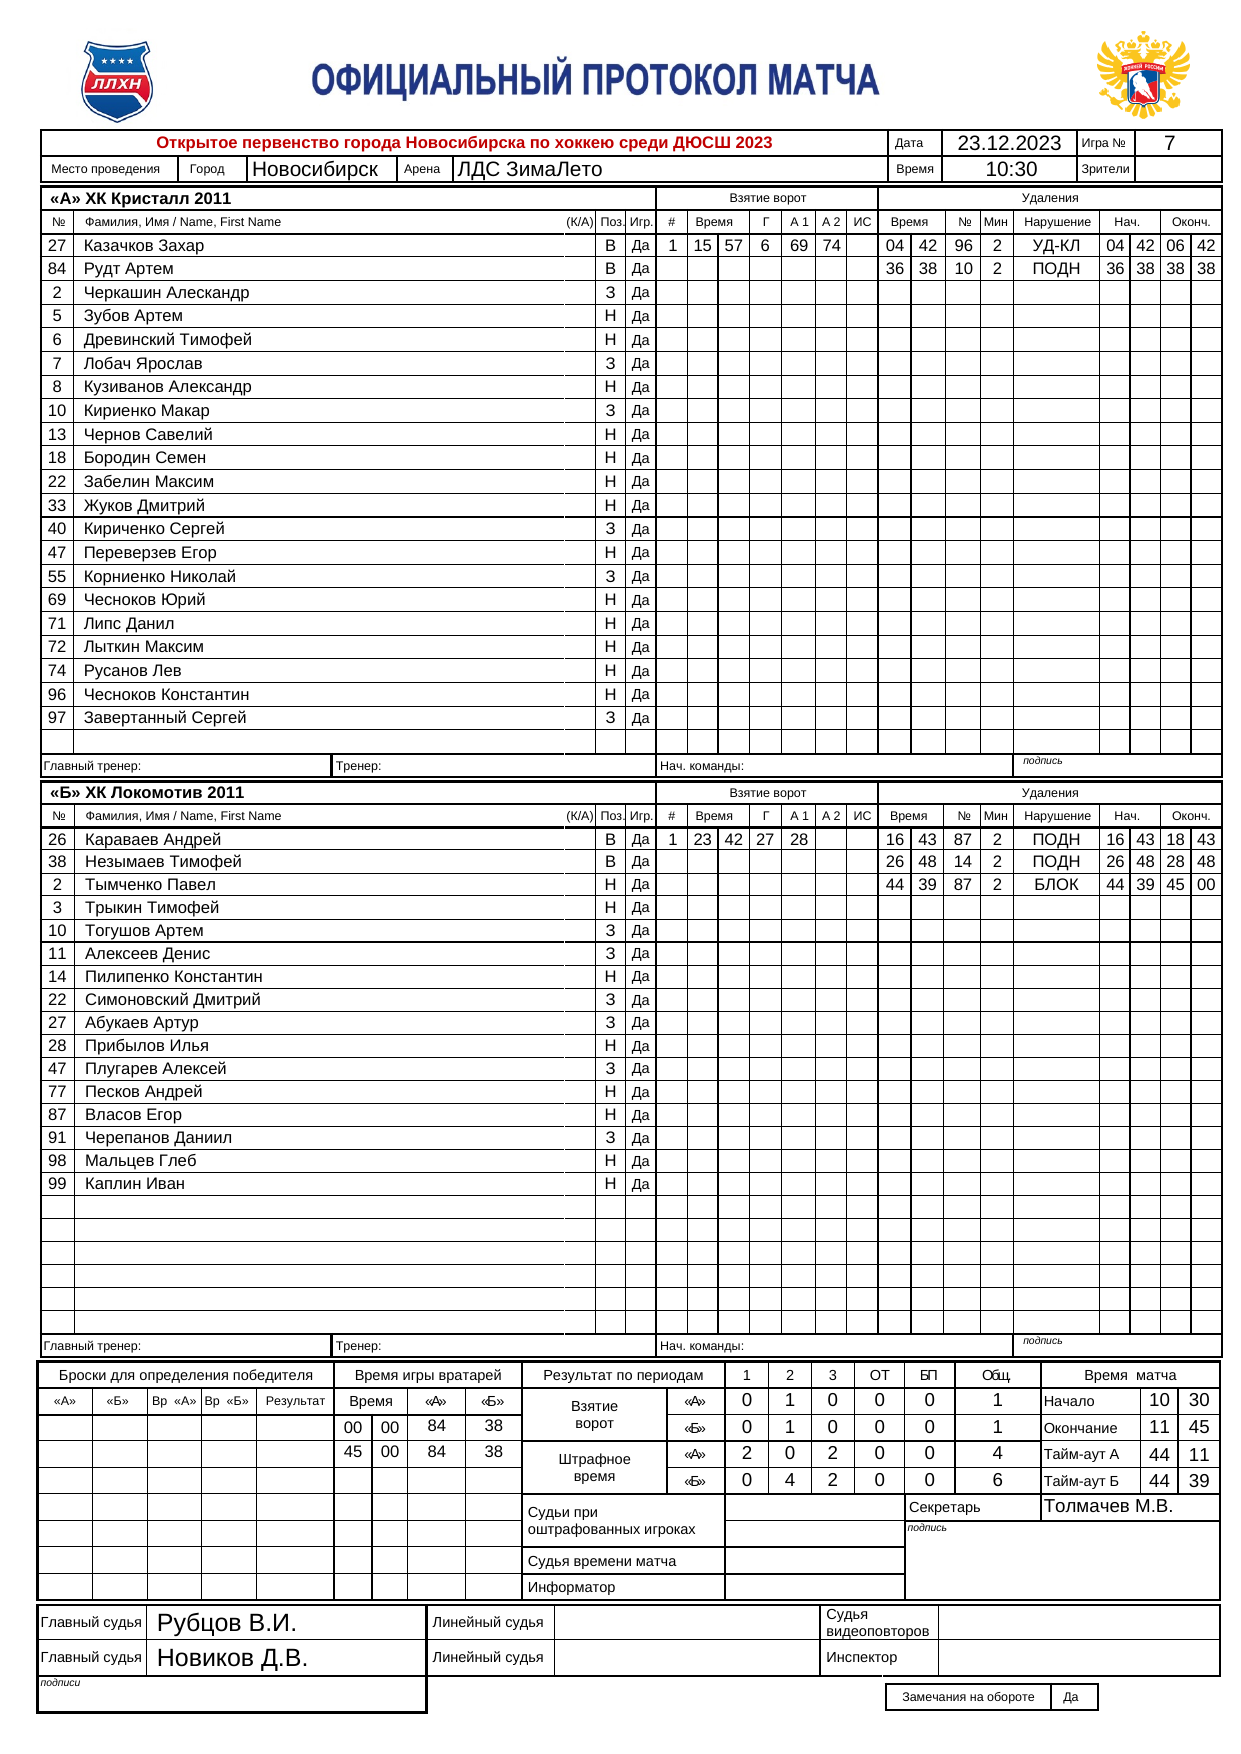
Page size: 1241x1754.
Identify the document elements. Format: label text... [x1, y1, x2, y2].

table_cell Прибылов Илья [75, 1035, 564, 1057]
table_cell [816, 920, 846, 941]
table_cell [74, 730, 564, 753]
table_cell 27 [750, 829, 781, 849]
table_cell [912, 1081, 943, 1103]
table_cell [257, 1468, 333, 1493]
table_cell 45 [1179, 1415, 1219, 1440]
table_cell [1161, 1242, 1190, 1264]
table_cell [1014, 1242, 1099, 1264]
table_cell [1192, 683, 1221, 706]
table_cell 2 [812, 1468, 854, 1493]
table_cell [816, 1127, 846, 1149]
table_cell [719, 1150, 749, 1172]
table_cell [93, 1468, 147, 1493]
table_cell [912, 943, 943, 964]
table_cell 10 [42, 920, 74, 941]
table_cell 00 [373, 1416, 407, 1440]
table_cell 45 [335, 1441, 371, 1467]
table_cell [1131, 1012, 1160, 1033]
table_cell [1192, 1012, 1221, 1033]
table_cell [946, 494, 980, 516]
table_cell [657, 874, 687, 895]
table_cell [719, 541, 749, 564]
table_cell «Б» [93, 1389, 147, 1413]
table_cell [1131, 423, 1160, 445]
table_cell [981, 423, 1013, 445]
table_cell [719, 281, 749, 303]
table_cell [1131, 446, 1160, 469]
table_cell [782, 1265, 815, 1287]
table_cell [657, 376, 687, 398]
table_header Броски для определения победителя [39, 1363, 333, 1387]
table_cell [944, 1104, 980, 1126]
table_cell Судья времени матча [523, 1548, 724, 1573]
table_cell [688, 1104, 717, 1126]
table_cell [1100, 707, 1129, 729]
table_cell [944, 966, 980, 987]
table_cell [688, 1196, 717, 1218]
table_cell [750, 920, 781, 941]
table_cell З [596, 518, 625, 540]
table_cell 0 [812, 1389, 854, 1413]
table_cell [816, 1104, 846, 1126]
table_cell [912, 588, 945, 611]
table_cell [816, 1012, 846, 1033]
table_cell [1192, 707, 1221, 729]
table_cell Главный судья [39, 1606, 146, 1639]
table_cell [1100, 399, 1129, 422]
table_cell [688, 1265, 717, 1287]
table_cell 4 [769, 1468, 811, 1493]
table_cell [847, 1219, 877, 1241]
table_cell [657, 1242, 687, 1264]
table_cell 98 [42, 1150, 74, 1172]
table_cell [1100, 920, 1129, 941]
table_cell [688, 920, 717, 941]
table_cell [847, 1311, 877, 1333]
table_cell [981, 305, 1013, 327]
table_cell 28 [782, 829, 815, 849]
table_cell [688, 376, 717, 398]
table_cell 27 [42, 1012, 74, 1033]
table_cell [879, 966, 910, 987]
table_cell 2 [981, 829, 1013, 849]
table_cell [816, 588, 846, 611]
table_cell [847, 352, 877, 374]
table_header Результат по периодам [523, 1363, 724, 1387]
table_cell [879, 1058, 910, 1079]
table_cell [1161, 1311, 1190, 1333]
table_cell [1131, 730, 1160, 753]
table_cell [1014, 707, 1099, 729]
table_cell [42, 1196, 74, 1218]
table_cell [847, 1035, 877, 1057]
table_cell Да [626, 1081, 655, 1103]
table_cell 72 [42, 636, 73, 658]
table_cell 0 [726, 1389, 768, 1413]
table_cell [1161, 1196, 1190, 1218]
table_cell [750, 1242, 781, 1264]
table_cell [981, 588, 1013, 611]
table_header Общ. [956, 1363, 1040, 1387]
table_cell [782, 1288, 815, 1310]
table_cell [1161, 1219, 1190, 1241]
table_cell [816, 683, 846, 706]
table_cell [1131, 541, 1160, 564]
table_cell [719, 730, 749, 753]
table_cell [688, 518, 717, 540]
table_cell З [596, 565, 625, 587]
table_cell подписи [39, 1677, 425, 1711]
table_cell [847, 281, 877, 303]
table_cell [750, 305, 781, 327]
table_cell [879, 352, 910, 374]
table_cell 10 [946, 257, 980, 280]
table_header «Б» ХК Локомотив 2011 [42, 783, 655, 803]
table_cell [912, 446, 945, 469]
table_cell [688, 659, 717, 682]
table_cell [847, 989, 877, 1011]
table_cell [1161, 1012, 1190, 1033]
table_cell 99 [42, 1173, 74, 1195]
table_cell [912, 920, 943, 941]
table_cell Время [889, 157, 941, 181]
table_cell [565, 423, 595, 445]
table_cell [657, 399, 687, 422]
table_cell [1014, 565, 1099, 587]
table_cell 69 [782, 235, 815, 256]
table_cell [1161, 470, 1190, 493]
table_cell [657, 989, 687, 1011]
table_cell [750, 874, 781, 895]
table_cell [879, 541, 910, 564]
table_cell [565, 612, 595, 634]
table_cell [1014, 1081, 1099, 1103]
table_cell [719, 1219, 749, 1241]
table_cell Н [596, 1173, 625, 1195]
table_cell [847, 943, 877, 964]
table_cell [408, 1521, 465, 1546]
table_cell [42, 730, 73, 753]
table_cell [373, 1494, 407, 1520]
table_cell [719, 1265, 749, 1287]
table_cell Тренер: [333, 755, 655, 776]
table_cell [912, 1265, 943, 1287]
table_cell [879, 943, 910, 964]
table_cell Рубцов В.И. [147, 1606, 425, 1639]
table_cell 48 [1192, 850, 1221, 872]
table_cell [1192, 1288, 1221, 1310]
table_cell [1014, 1219, 1099, 1241]
table_cell [750, 1311, 781, 1333]
table_cell [719, 874, 749, 895]
table_header Взятие ворот [657, 188, 877, 209]
table_cell [1161, 376, 1190, 398]
table_cell [688, 1081, 717, 1103]
table_cell 22 [42, 470, 73, 493]
table_cell Тымченко Павел [75, 874, 564, 895]
table_cell [750, 376, 781, 398]
table_cell Нач. команды: [657, 1335, 1012, 1356]
table_cell [1100, 1173, 1129, 1195]
table_cell [816, 1219, 846, 1241]
table_cell [565, 1104, 595, 1126]
table_cell 1 [657, 235, 687, 256]
table_cell [596, 1265, 625, 1287]
table_cell Тайм-аут Б [1042, 1468, 1140, 1493]
table_cell [688, 896, 717, 918]
table_cell [1131, 588, 1160, 611]
table_cell Поз. [596, 211, 625, 233]
table_cell Рудт Артем [74, 257, 564, 280]
table_cell [1014, 1173, 1099, 1195]
table_cell [335, 1521, 371, 1546]
table_cell [1161, 966, 1190, 987]
table_cell 6 [750, 235, 781, 256]
table_cell [1192, 1311, 1221, 1333]
table_cell Зубов Артем [74, 305, 564, 327]
table_cell [912, 966, 943, 987]
table_cell [879, 920, 910, 941]
table_cell [657, 612, 687, 634]
table_cell [565, 399, 595, 422]
table_cell [1161, 1150, 1190, 1172]
table_cell [782, 659, 815, 682]
table_cell [657, 1058, 687, 1079]
table_cell [879, 565, 910, 587]
table_cell 84 [408, 1441, 465, 1467]
table_cell [1131, 707, 1160, 729]
table_cell [816, 1058, 846, 1079]
table_cell [847, 235, 877, 256]
table_cell [981, 1196, 1013, 1218]
table_cell [408, 1547, 465, 1573]
table_cell [202, 1547, 256, 1573]
table_cell [1100, 281, 1129, 303]
table_cell [1192, 1173, 1221, 1195]
table_cell [782, 966, 815, 987]
table_cell Тогушов Артем [75, 920, 564, 941]
table_cell [688, 943, 717, 964]
table_cell [981, 896, 1013, 918]
table_cell З [596, 943, 625, 964]
table_cell [782, 612, 815, 634]
table_cell [847, 966, 877, 987]
table_cell Чернов Савелий [74, 423, 564, 445]
table_cell [946, 659, 980, 682]
table_cell Да [626, 829, 655, 849]
table_cell [912, 423, 945, 445]
table_cell 0 [855, 1415, 904, 1440]
table_cell 38 [466, 1416, 521, 1440]
table_cell [657, 1173, 687, 1195]
table_cell 43 [912, 829, 943, 849]
table_cell [816, 659, 846, 682]
table_cell [466, 1574, 521, 1599]
table_cell [565, 1058, 595, 1079]
table_cell [719, 659, 749, 682]
table_cell 77 [42, 1081, 74, 1103]
table_cell [847, 518, 877, 540]
table_cell [879, 1242, 910, 1264]
table_cell [719, 257, 749, 280]
table_cell [847, 850, 877, 872]
table_cell [1014, 541, 1099, 564]
table_cell Судьи при оштрафованных игроках [523, 1495, 724, 1546]
table_cell Н [596, 470, 625, 493]
table_cell [750, 328, 781, 351]
table_cell [879, 989, 910, 1011]
table_cell 43 [1192, 829, 1221, 849]
table_cell [93, 1574, 147, 1599]
table_cell Г [750, 805, 781, 826]
table_cell [42, 1311, 74, 1333]
table_cell подпись [1014, 755, 1221, 776]
table_cell 38 [1192, 257, 1221, 280]
table_cell 18 [42, 446, 73, 469]
table_cell 2 [726, 1442, 768, 1467]
table_cell [565, 659, 595, 682]
table_cell [879, 683, 910, 706]
table_cell [912, 376, 945, 398]
table_cell [981, 1058, 1013, 1079]
table_cell [1192, 943, 1221, 964]
table_cell [750, 399, 781, 422]
table_cell 16 [1100, 829, 1129, 849]
table_cell [981, 1104, 1013, 1126]
table_cell [596, 1288, 625, 1310]
table_cell [1100, 541, 1129, 564]
table_cell Н [596, 328, 625, 351]
table_cell [782, 1150, 815, 1172]
table_cell 04 [879, 235, 910, 256]
table_cell [944, 1012, 980, 1033]
table_cell [816, 328, 846, 351]
table_cell [1100, 518, 1129, 540]
table_cell [657, 920, 687, 941]
table_cell [719, 446, 749, 469]
table_cell [1014, 1288, 1099, 1310]
table_cell 33 [42, 494, 73, 516]
table_cell [1100, 1288, 1129, 1310]
table_cell [719, 612, 749, 634]
table_cell 0 [905, 1415, 954, 1440]
table_cell 38 [1131, 257, 1160, 280]
table_cell Н [596, 659, 625, 682]
table_cell [1192, 494, 1221, 516]
table_cell [39, 1521, 92, 1546]
table_cell 0 [726, 1468, 768, 1493]
table_cell 42 [1131, 235, 1160, 256]
table_cell [719, 896, 749, 918]
table_cell [847, 636, 877, 658]
table_cell [657, 707, 687, 729]
table_cell Нач. [1100, 805, 1160, 826]
table_cell [555, 1640, 819, 1675]
table_cell [750, 1219, 781, 1241]
table_cell [816, 423, 846, 445]
table_cell [912, 1058, 943, 1079]
table_cell [428, 1677, 882, 1711]
table_cell [657, 730, 687, 753]
table_cell «Б» [668, 1468, 724, 1493]
table_cell [688, 305, 717, 327]
table_cell 2 [981, 850, 1013, 872]
table_cell [373, 1574, 407, 1599]
table_cell [981, 446, 1013, 469]
table_cell [750, 1127, 781, 1149]
table_cell [75, 1265, 564, 1287]
table_cell 87 [944, 829, 980, 849]
table_cell [565, 943, 595, 964]
table_cell 38 [1161, 257, 1190, 280]
table_cell [719, 850, 749, 872]
table_cell [1014, 305, 1099, 327]
table_cell [688, 1311, 717, 1333]
table_cell [816, 612, 846, 634]
table_cell 27 [42, 235, 73, 256]
table_cell [148, 1521, 201, 1546]
table_cell [1161, 989, 1190, 1011]
table_cell [1161, 1035, 1190, 1057]
table_cell [879, 1265, 910, 1287]
table_cell [847, 1242, 877, 1264]
table_cell Песков Андрей [75, 1081, 564, 1103]
table_cell [1100, 1127, 1129, 1149]
table_cell Фамилия, Имя / Name, First Name [74, 211, 565, 233]
table_cell [42, 1242, 74, 1264]
table_cell [782, 257, 815, 280]
table_cell 00 [1192, 874, 1221, 895]
table_cell [816, 518, 846, 540]
table_cell Русанов Лев [74, 659, 564, 682]
table_cell Да [626, 850, 655, 872]
table_cell [816, 305, 846, 327]
table_cell Забелин Максим [74, 470, 564, 493]
table_cell [657, 494, 687, 516]
table_cell [816, 470, 846, 493]
table_cell [1192, 470, 1221, 493]
table_cell Да [626, 376, 655, 398]
table_cell [1192, 352, 1221, 374]
table_cell Игр. [626, 805, 655, 826]
table_cell [657, 1288, 687, 1310]
table_cell [1192, 636, 1221, 658]
table_cell 10:30 [943, 157, 1076, 181]
table_cell [1136, 157, 1221, 181]
table_cell 0 [905, 1442, 954, 1467]
table_cell [847, 1288, 877, 1310]
table_cell [657, 281, 687, 303]
table_cell [1014, 1265, 1099, 1287]
table_cell Незымаев Тимофей [75, 850, 564, 872]
table_cell [750, 565, 781, 587]
table_cell [565, 1150, 595, 1172]
table_cell [626, 1242, 655, 1264]
table_cell [946, 399, 980, 422]
table_cell [879, 1104, 910, 1126]
table_cell [816, 494, 846, 516]
table_cell Линейный судья [428, 1640, 554, 1675]
table_cell Да [626, 1035, 655, 1057]
table_cell [750, 588, 781, 611]
table_cell [657, 1104, 687, 1126]
table_cell [719, 1196, 749, 1218]
table_cell [816, 850, 846, 872]
table_cell [1014, 376, 1099, 398]
table_cell [816, 1265, 846, 1287]
table_cell Да [626, 423, 655, 445]
table_cell Да [626, 896, 655, 918]
table_cell [1192, 1081, 1221, 1103]
table_cell [847, 470, 877, 493]
table_cell Инспектор [821, 1640, 938, 1675]
table_cell [688, 966, 717, 987]
table_cell [148, 1494, 201, 1520]
table_cell [1131, 376, 1160, 398]
table_cell [596, 730, 625, 753]
table_cell [565, 850, 595, 872]
table_cell [1100, 588, 1129, 611]
table_cell [981, 1219, 1013, 1241]
table_cell [782, 636, 815, 658]
table_cell [944, 1058, 980, 1079]
table_cell [1161, 446, 1190, 469]
table_cell З [596, 352, 625, 374]
table_cell [782, 518, 815, 540]
table_cell Завертанный Сергей [74, 707, 564, 729]
table_cell 00 [373, 1441, 407, 1467]
table_cell [657, 1035, 687, 1057]
table_cell [946, 541, 980, 564]
table_cell 47 [42, 541, 73, 564]
table_cell [981, 518, 1013, 540]
table_cell Да [626, 518, 655, 540]
table_cell [981, 1173, 1013, 1195]
table_cell [688, 707, 717, 729]
table_cell [879, 1219, 910, 1241]
table_cell Время [688, 805, 749, 826]
table_cell Начало [1042, 1389, 1140, 1413]
table_cell [1100, 1311, 1129, 1333]
table_cell Нарушение [1014, 805, 1099, 826]
table_cell [1161, 588, 1190, 611]
table_cell 26 [879, 850, 910, 872]
table_cell [688, 989, 717, 1011]
table_cell [1161, 1104, 1190, 1126]
table_cell Да [626, 541, 655, 564]
table_cell [688, 612, 717, 634]
table_cell [879, 1196, 910, 1218]
table_header «А» ХК Кристалл 2011 [42, 188, 655, 209]
table_cell [946, 612, 980, 634]
table_cell [1014, 989, 1099, 1011]
table_cell [148, 1468, 201, 1493]
table_cell З [596, 1058, 625, 1079]
table_cell [981, 1265, 1013, 1287]
table_cell [373, 1521, 407, 1546]
table_cell [1161, 1173, 1190, 1195]
table_cell [1192, 966, 1221, 987]
table_cell [1131, 1219, 1160, 1241]
table_cell Время [879, 211, 945, 233]
table_cell Да [626, 257, 655, 280]
table_cell Лобач Ярослав [74, 352, 564, 374]
table_cell [1014, 636, 1099, 658]
table_cell [944, 1081, 980, 1103]
table_cell 1 [956, 1415, 1040, 1440]
table_cell [912, 707, 945, 729]
table_cell [1100, 423, 1129, 445]
table_cell [847, 896, 877, 918]
table_cell [1014, 1012, 1099, 1033]
table_cell Черепанов Даниил [75, 1127, 564, 1149]
table_cell Да [626, 1150, 655, 1172]
table_cell [944, 989, 980, 1011]
table_cell [1131, 518, 1160, 540]
table_cell [657, 352, 687, 374]
table_cell [816, 257, 846, 280]
table_cell [981, 1150, 1013, 1172]
table_cell [1100, 1058, 1129, 1079]
table_cell [565, 565, 595, 587]
table_cell [335, 1494, 371, 1520]
table_cell [981, 707, 1013, 729]
table_cell [883, 1677, 1220, 1681]
table_cell «А» [39, 1389, 92, 1413]
table_cell [596, 1219, 625, 1241]
table_cell А 2 [816, 805, 846, 826]
table_cell 44 [1141, 1468, 1177, 1493]
table_cell Власов Егор [75, 1104, 564, 1126]
table_cell 26 [1100, 850, 1129, 872]
table_cell 96 [42, 683, 73, 706]
table_cell [782, 352, 815, 374]
table_cell А 2 [816, 211, 846, 233]
table_header 3 [812, 1363, 854, 1387]
table_cell [1161, 399, 1190, 422]
table_cell [981, 1288, 1013, 1310]
table_header 7 [1136, 131, 1221, 155]
table_cell [565, 683, 595, 706]
table_cell Чесноков Константин [74, 683, 564, 706]
table_cell [1014, 399, 1099, 422]
table_cell [1100, 1242, 1129, 1264]
table_cell № [944, 805, 980, 826]
table_cell 1 [657, 829, 687, 849]
table_cell [847, 659, 877, 682]
table_cell 10 [42, 399, 73, 422]
table_cell 5 [42, 305, 73, 327]
table_cell [782, 565, 815, 587]
table_cell 74 [816, 235, 846, 256]
table_cell [879, 636, 910, 658]
table_cell Да [626, 446, 655, 469]
table_cell [565, 920, 595, 941]
table_cell [912, 1311, 943, 1333]
table_cell [148, 1441, 201, 1467]
table_cell [912, 612, 945, 634]
table_cell Линейный судья [428, 1606, 554, 1639]
table_cell Каплин Иван [75, 1173, 564, 1195]
table_cell [782, 470, 815, 493]
table_cell Переверзев Егор [74, 541, 564, 564]
table_cell 39 [912, 874, 943, 895]
table_cell [657, 1311, 687, 1333]
table_cell В [596, 235, 625, 256]
table_cell [1100, 683, 1129, 706]
table_cell [912, 896, 943, 918]
table_cell [626, 1196, 655, 1218]
table_cell [816, 1196, 846, 1218]
table_cell [719, 1058, 749, 1079]
table_cell [782, 850, 815, 872]
table_cell [39, 1547, 92, 1573]
table_cell [847, 446, 877, 469]
table_cell Да [626, 352, 655, 374]
table_cell Да [626, 874, 655, 895]
table_cell [1100, 966, 1129, 987]
table_cell [750, 1150, 781, 1172]
table_cell Жуков Дмитрий [74, 494, 564, 516]
table_cell [912, 305, 945, 327]
table_cell [1014, 1127, 1099, 1149]
table_cell [847, 541, 877, 564]
table_cell [373, 1468, 407, 1493]
table_cell [1161, 612, 1190, 634]
table_cell [879, 1288, 910, 1310]
table_cell [75, 1219, 564, 1241]
table_header Время матча [1042, 1363, 1219, 1387]
table_cell [657, 565, 687, 587]
table_cell [981, 989, 1013, 1011]
table_cell [93, 1441, 147, 1467]
table_cell ПОДН [1014, 829, 1099, 849]
table_cell [816, 281, 846, 303]
table_cell [847, 1081, 877, 1103]
table_cell [912, 683, 945, 706]
table_cell «А» [668, 1442, 724, 1467]
table_cell [565, 707, 595, 729]
table_cell [719, 470, 749, 493]
table_cell [726, 1575, 904, 1599]
table_cell [1131, 399, 1160, 422]
table_cell 4 [956, 1442, 1040, 1467]
table_cell [981, 943, 1013, 964]
table_cell [688, 1058, 717, 1079]
table_cell [944, 1219, 980, 1241]
table_cell [847, 874, 877, 895]
table_cell Да [626, 328, 655, 351]
table_cell [565, 966, 595, 987]
table_cell [1131, 1104, 1160, 1126]
table_cell [847, 707, 877, 729]
table_cell [39, 1494, 92, 1520]
table_cell Толмачев М.В. [1042, 1495, 1219, 1520]
table_cell ПОДН [1014, 850, 1099, 872]
table_cell [565, 1311, 595, 1333]
table_cell [1161, 328, 1190, 351]
table_cell 39 [1131, 874, 1160, 895]
table_cell [1161, 943, 1190, 964]
table_cell [719, 1081, 749, 1103]
table_cell 55 [42, 565, 73, 587]
table_cell Да [626, 281, 655, 303]
table_cell [879, 470, 910, 493]
table_header Да [1052, 1685, 1097, 1709]
table_cell Тренер: [333, 1335, 655, 1356]
table_cell Главный тренер: [42, 755, 330, 776]
table_cell Главный тренер: [42, 1335, 330, 1356]
table_cell [1192, 518, 1221, 540]
table_cell [879, 1150, 910, 1172]
table_cell [981, 281, 1013, 303]
table_cell [657, 1012, 687, 1033]
table_cell Да [626, 920, 655, 941]
table_cell [688, 328, 717, 351]
table_cell [912, 494, 945, 516]
table_cell УД-КЛ [1014, 235, 1099, 256]
table_cell 97 [42, 707, 73, 729]
table_cell [373, 1547, 407, 1573]
table_cell [782, 1035, 815, 1057]
table_cell [912, 470, 945, 493]
table_cell 06 [1161, 235, 1190, 256]
table_cell [912, 1219, 943, 1241]
table_cell [847, 1265, 877, 1287]
table_cell [879, 896, 910, 918]
table_cell [1131, 494, 1160, 516]
table_cell [816, 1150, 846, 1172]
table_cell 2 [812, 1442, 854, 1467]
table_cell [1100, 1196, 1129, 1218]
table_cell [1192, 446, 1221, 469]
table_cell [1131, 1242, 1160, 1264]
table_cell [879, 376, 910, 398]
table_cell [912, 518, 945, 540]
table_cell [847, 423, 877, 445]
table_cell 6 [956, 1468, 1040, 1493]
table_cell [847, 829, 877, 849]
table_cell Да [626, 399, 655, 422]
table_cell [981, 328, 1013, 351]
table_cell [879, 1173, 910, 1195]
table_cell [1192, 1058, 1221, 1079]
table_cell [688, 1288, 717, 1310]
table_cell [1014, 612, 1099, 634]
table_cell Корниенко Николай [74, 565, 564, 587]
table_cell [944, 896, 980, 918]
table_cell [726, 1521, 904, 1546]
table_cell «Б » [466, 1389, 521, 1413]
table_cell Арена [398, 157, 452, 181]
table_cell [1014, 730, 1099, 753]
table_cell [1131, 1035, 1160, 1057]
table_cell Поз. [596, 805, 625, 826]
table_cell [816, 989, 846, 1011]
table_cell [726, 1548, 904, 1573]
table_cell [719, 352, 749, 374]
table_cell [946, 470, 980, 493]
table_cell Бородин Семен [74, 446, 564, 469]
table_cell [1014, 1104, 1099, 1126]
table_cell [782, 1012, 815, 1033]
table_header Удаления [879, 188, 1221, 209]
table_cell [782, 328, 815, 351]
table_cell [750, 989, 781, 1011]
table_cell [981, 1311, 1013, 1333]
table_cell 11 [1141, 1415, 1177, 1440]
table_cell [688, 1127, 717, 1149]
table_cell [879, 518, 910, 540]
table_cell [1131, 281, 1160, 303]
table_cell 0 [812, 1415, 854, 1440]
table_cell Тайм-аут А [1042, 1441, 1140, 1467]
table_cell [1099, 1682, 1220, 1711]
table_cell [719, 1288, 749, 1310]
table_cell [1161, 896, 1190, 918]
table_cell [626, 1311, 655, 1333]
table_cell Информатор [523, 1575, 724, 1599]
table_cell Н [596, 588, 625, 611]
table_cell [1100, 636, 1129, 658]
table_cell [565, 257, 595, 280]
table_cell Н [596, 1081, 625, 1103]
table_cell [879, 1311, 910, 1333]
table_cell 38 [912, 257, 945, 280]
table_cell [879, 328, 910, 351]
table_cell [1161, 541, 1190, 564]
table_cell [657, 588, 687, 611]
table_cell [912, 1173, 943, 1195]
table_cell [944, 920, 980, 941]
table_cell [939, 1606, 1219, 1639]
table_header Удаления [879, 783, 1221, 803]
table_cell 23 [688, 829, 717, 849]
table_cell [879, 612, 910, 634]
table_cell [750, 850, 781, 872]
table_cell Мин [981, 211, 1013, 233]
table_header Время игры вратарей [335, 1363, 521, 1387]
table_cell 28 [1161, 850, 1190, 872]
table_cell [782, 920, 815, 941]
table_cell [782, 494, 815, 516]
table_cell [1131, 1196, 1160, 1218]
table_cell [1100, 352, 1129, 374]
table_cell [782, 1242, 815, 1264]
table_cell [816, 707, 846, 729]
table_cell Время [879, 805, 943, 826]
table_cell [1014, 1150, 1099, 1172]
table_cell Результат [257, 1389, 333, 1413]
table_cell [750, 943, 781, 964]
table_cell [657, 966, 687, 987]
table_cell Новосибирск [248, 157, 396, 181]
table_cell [750, 966, 781, 987]
table_cell [782, 281, 815, 303]
table_cell [782, 399, 815, 422]
table_cell [1131, 989, 1160, 1011]
table_cell Н [596, 376, 625, 398]
table_cell [1100, 1265, 1129, 1287]
table_cell [688, 874, 717, 895]
table_cell [626, 1265, 655, 1287]
table_cell Вр «Б» [202, 1389, 256, 1413]
table_cell [565, 636, 595, 658]
table_cell [1100, 730, 1129, 753]
table_cell Фамилия, Имя / Name, First Name [75, 805, 565, 826]
table_cell [1014, 328, 1099, 351]
table_cell 22 [42, 989, 74, 1011]
table_cell 6 [42, 328, 73, 351]
table_cell [719, 305, 749, 327]
table_cell (К/А) [565, 805, 595, 826]
table_cell [782, 376, 815, 398]
table_cell З [596, 1012, 625, 1033]
table_header БП [905, 1363, 954, 1387]
table_cell [816, 1288, 846, 1310]
table_cell 48 [1131, 850, 1160, 872]
table_cell [565, 1173, 595, 1195]
table_cell В [596, 850, 625, 872]
table_cell ИС [847, 211, 877, 233]
table_cell Н [596, 612, 625, 634]
table_cell [657, 328, 687, 351]
table_cell [981, 612, 1013, 634]
table_cell [750, 494, 781, 516]
table_cell [750, 1058, 781, 1079]
table_header Взятие ворот [657, 783, 877, 803]
table_cell [816, 874, 846, 895]
table_cell [750, 730, 781, 753]
table_cell 87 [42, 1104, 74, 1126]
table_cell [1192, 1196, 1221, 1218]
table_cell Да [626, 1058, 655, 1079]
table_cell [816, 1081, 846, 1103]
table_cell [981, 376, 1013, 398]
table_cell Да [626, 707, 655, 729]
table_cell [946, 730, 980, 753]
table_cell [750, 659, 781, 682]
table_cell Древинский Тимофей [74, 328, 564, 351]
table_cell [981, 494, 1013, 516]
table_cell [719, 683, 749, 706]
table_cell Н [596, 494, 625, 516]
table_cell [879, 423, 910, 445]
table_cell [1014, 683, 1099, 706]
table_cell Н [596, 541, 625, 564]
table_cell [565, 1196, 595, 1218]
table_cell ПОДН [1014, 257, 1099, 280]
table_cell [466, 1494, 521, 1520]
table_cell 84 [42, 257, 73, 280]
table_cell [657, 446, 687, 469]
table_cell 0 [726, 1415, 768, 1440]
table_cell З [596, 707, 625, 729]
table_cell [1100, 1219, 1129, 1241]
table_cell [719, 565, 749, 587]
table_cell [1131, 1058, 1160, 1079]
table_cell 8 [42, 376, 73, 398]
table_cell 42 [912, 235, 945, 256]
table_header Дата [889, 131, 941, 155]
table_cell [847, 683, 877, 706]
table_cell [1192, 1150, 1221, 1172]
table_cell [688, 423, 717, 445]
table_cell [946, 352, 980, 374]
table_cell [879, 707, 910, 729]
table_cell [1131, 683, 1160, 706]
table_cell [257, 1416, 333, 1440]
table_cell [1192, 1242, 1221, 1264]
table_cell [944, 1196, 980, 1218]
table_cell [1192, 1035, 1221, 1057]
table_cell 87 [944, 874, 980, 895]
table_cell [565, 235, 595, 256]
table_cell [565, 518, 595, 540]
table_cell [1192, 1104, 1221, 1126]
table_cell [1131, 1173, 1160, 1195]
table_cell Время [335, 1389, 407, 1413]
table_cell [1161, 1081, 1190, 1103]
table_cell [750, 470, 781, 493]
table_cell Да [626, 1127, 655, 1149]
table_cell [719, 636, 749, 658]
table_cell 18 [1161, 829, 1190, 849]
table_cell [1192, 565, 1221, 587]
table_cell [1161, 423, 1190, 445]
table_cell Н [596, 636, 625, 658]
table_cell [912, 328, 945, 351]
table_cell [816, 565, 846, 587]
table_cell [335, 1468, 371, 1493]
table_cell 0 [769, 1442, 811, 1467]
table_cell [750, 281, 781, 303]
table_cell 45 [1161, 874, 1190, 895]
table_cell [657, 305, 687, 327]
table_cell Зрители [1078, 157, 1134, 181]
table_cell Н [596, 1150, 625, 1172]
table_cell Главный судья [39, 1640, 146, 1675]
table_cell (К/А) [565, 211, 595, 233]
table_cell Окончание [1042, 1415, 1140, 1440]
table_cell Секретарь [906, 1495, 1040, 1520]
table_cell А 1 [782, 211, 815, 233]
table_cell [944, 1173, 980, 1195]
picture [5, 28, 1197, 129]
table_cell [1192, 541, 1221, 564]
table_cell [750, 1173, 781, 1195]
table_cell [946, 636, 980, 658]
table_cell [750, 1288, 781, 1310]
table_cell [1131, 565, 1160, 587]
table_cell [1014, 1196, 1099, 1218]
table_cell [847, 1150, 877, 1172]
table_cell подпись [1014, 1335, 1221, 1356]
table_cell 38 [42, 850, 74, 872]
table_cell 57 [719, 235, 749, 256]
table_cell [782, 1311, 815, 1333]
table_cell [257, 1494, 333, 1520]
table_cell [657, 683, 687, 706]
table_cell Трыкин Тимофей [75, 896, 564, 918]
table_cell [912, 659, 945, 682]
table_cell [912, 1242, 943, 1264]
table_cell Да [626, 612, 655, 634]
table_cell 0 [855, 1468, 904, 1493]
table_cell [565, 829, 595, 849]
table_cell Нач. [1100, 211, 1160, 233]
table_cell [565, 281, 595, 303]
table_cell Да [626, 565, 655, 587]
table_cell [1100, 470, 1129, 493]
table_cell Н [596, 896, 625, 918]
table_cell [565, 874, 595, 895]
table_cell Да [626, 494, 655, 516]
table_cell Г [750, 211, 781, 233]
table_cell [981, 659, 1013, 682]
table_cell [93, 1547, 147, 1573]
table_cell [981, 352, 1013, 374]
table_cell [626, 1219, 655, 1241]
table_cell [981, 1012, 1013, 1033]
table_cell 69 [42, 588, 73, 611]
table_cell [39, 1468, 92, 1493]
table_cell [912, 541, 945, 564]
table_cell [946, 683, 980, 706]
table_cell [946, 588, 980, 611]
table_cell 15 [688, 235, 717, 256]
table_cell [1100, 1150, 1129, 1172]
table_cell [816, 376, 846, 398]
table_cell [565, 1127, 595, 1149]
table_cell [565, 446, 595, 469]
table_cell 84 [408, 1416, 465, 1440]
table_cell ЛДС ЗимаЛето [454, 157, 887, 181]
table_cell [847, 399, 877, 422]
table_cell [1192, 730, 1221, 753]
table_cell [1100, 659, 1129, 682]
table_cell [657, 1081, 687, 1103]
table_cell [75, 1242, 564, 1264]
table_cell Чесноков Юрий [74, 588, 564, 611]
table_cell [688, 565, 717, 587]
table_cell [782, 730, 815, 753]
table_cell [782, 707, 815, 729]
table_cell [1014, 1311, 1099, 1333]
table_cell [782, 874, 815, 895]
table_cell [657, 659, 687, 682]
table_cell [912, 352, 945, 374]
table_cell [75, 1196, 564, 1218]
table_cell [912, 989, 943, 1011]
table_cell [1161, 683, 1190, 706]
table_cell [93, 1416, 147, 1440]
table_cell ИС [847, 805, 877, 826]
table_cell [1131, 352, 1160, 374]
table_cell 13 [42, 423, 73, 445]
table_cell Оконч. [1161, 805, 1221, 826]
table_cell [1161, 1058, 1190, 1079]
table_cell Кириченко Сергей [74, 518, 564, 540]
table_cell [847, 1173, 877, 1195]
table_cell Мин [981, 805, 1013, 826]
table_cell В [596, 829, 625, 849]
table_cell [657, 943, 687, 964]
table_cell [944, 1150, 980, 1172]
table_cell [719, 1311, 749, 1333]
table_cell [847, 588, 877, 611]
table_cell [750, 1196, 781, 1218]
table_cell [688, 1150, 717, 1172]
table_cell [1192, 423, 1221, 445]
table_cell [750, 1104, 781, 1126]
table_cell [202, 1494, 256, 1520]
table_cell [946, 281, 980, 303]
table_cell [565, 1242, 595, 1264]
table_cell [981, 565, 1013, 587]
table_cell [879, 1081, 910, 1103]
table_cell [688, 850, 717, 872]
table_cell 38 [466, 1441, 521, 1467]
table_cell подпись [906, 1522, 1219, 1599]
table_cell [657, 1219, 687, 1241]
table_cell [1131, 896, 1160, 918]
table_cell [657, 518, 687, 540]
table_cell [816, 1311, 846, 1333]
table_cell [1014, 281, 1099, 303]
table_cell [1161, 352, 1190, 374]
table_cell Да [626, 966, 655, 987]
table_cell [719, 1127, 749, 1149]
table_cell Да [626, 1173, 655, 1195]
table_cell 16 [879, 829, 910, 849]
table_cell [93, 1521, 147, 1546]
table_cell [1014, 1035, 1099, 1057]
table_cell [782, 1127, 815, 1149]
table_cell [847, 494, 877, 516]
table_cell [750, 1265, 781, 1287]
table_cell [879, 281, 910, 303]
table_cell З [596, 920, 625, 941]
table_cell [565, 730, 595, 753]
table_cell [946, 707, 980, 729]
table_cell [657, 1127, 687, 1149]
table_cell Н [596, 305, 625, 327]
table_cell [1192, 989, 1221, 1011]
table_cell [782, 1219, 815, 1241]
table_cell Н [596, 874, 625, 895]
table_cell 2 [981, 257, 1013, 280]
table_cell [1192, 1127, 1221, 1149]
table_cell [626, 730, 655, 753]
table_cell 2 [981, 235, 1013, 256]
table_cell [816, 730, 846, 753]
table_cell Н [596, 1104, 625, 1126]
table_cell [946, 328, 980, 351]
table_cell [944, 1035, 980, 1057]
table_cell [1100, 494, 1129, 516]
table_cell 39 [1179, 1468, 1219, 1493]
table_cell [565, 494, 595, 516]
table_cell [879, 494, 910, 516]
table_cell [202, 1468, 256, 1493]
table_cell [750, 683, 781, 706]
table_cell [1131, 470, 1160, 493]
table_header 23.12.2023 [943, 131, 1076, 155]
table_cell [981, 1035, 1013, 1057]
table_cell [879, 446, 910, 469]
table_cell [944, 1242, 980, 1264]
table_cell [565, 1081, 595, 1103]
table_cell [981, 966, 1013, 987]
table_header 2 [769, 1363, 811, 1387]
table_cell [750, 707, 781, 729]
table_cell [1131, 943, 1160, 964]
table_cell Да [626, 943, 655, 964]
table_cell [1131, 920, 1160, 941]
table_cell [688, 470, 717, 493]
table_cell [42, 1265, 74, 1287]
table_cell [782, 943, 815, 964]
table_header 1 [726, 1363, 768, 1387]
table_cell [626, 1288, 655, 1310]
table_cell Оконч. [1161, 211, 1221, 233]
table_cell [750, 1081, 781, 1103]
table_cell [565, 588, 595, 611]
table_cell [912, 1012, 943, 1033]
table_cell Время [688, 211, 749, 233]
table_cell [944, 1127, 980, 1149]
table_cell 04 [1100, 235, 1129, 256]
table_cell [42, 1288, 74, 1310]
table_cell Н [596, 1035, 625, 1057]
table_cell [816, 399, 846, 422]
table_cell 0 [905, 1468, 954, 1493]
table_cell [657, 1150, 687, 1172]
table_cell [719, 920, 749, 941]
table_cell [596, 1242, 625, 1264]
table_cell [782, 1058, 815, 1079]
table_cell [879, 659, 910, 682]
table_cell [688, 352, 717, 374]
table_cell «А» [668, 1389, 724, 1413]
table_cell [1161, 636, 1190, 658]
table_cell [1014, 470, 1099, 493]
table_cell [782, 588, 815, 611]
table_cell [879, 1127, 910, 1149]
table_cell Плугарев Алексей [75, 1058, 564, 1079]
table_cell [1192, 328, 1221, 351]
table_cell [1014, 423, 1099, 445]
table_cell [750, 352, 781, 374]
table_cell 1 [769, 1389, 811, 1413]
table_cell [912, 1196, 943, 1218]
table_cell [912, 1150, 943, 1172]
table_cell 36 [879, 257, 910, 280]
table_cell Город [179, 157, 246, 181]
table_cell Судья видеоповторов [821, 1606, 938, 1639]
table_cell [912, 1288, 943, 1310]
table_cell Штрафное время [523, 1442, 666, 1493]
table_cell [946, 423, 980, 445]
table_cell З [596, 1127, 625, 1149]
table_cell № [946, 211, 980, 233]
table_cell [657, 896, 687, 918]
table_cell [981, 1242, 1013, 1264]
table_cell [1192, 920, 1221, 941]
table_cell [688, 683, 717, 706]
table_cell [847, 1196, 877, 1218]
table_cell [1192, 896, 1221, 918]
table_cell 26 [42, 829, 74, 849]
table_cell [565, 1035, 595, 1057]
table_cell [782, 683, 815, 706]
table_cell [1161, 1288, 1190, 1310]
table_cell [1161, 707, 1190, 729]
table_cell [912, 1104, 943, 1126]
table_cell [944, 1311, 980, 1333]
table_cell Место проведения [42, 157, 177, 181]
table_cell [981, 399, 1013, 422]
table_cell [1100, 446, 1129, 469]
table_cell [750, 446, 781, 469]
table_cell [816, 352, 846, 374]
table_cell [816, 1035, 846, 1057]
table_cell [257, 1441, 333, 1467]
table_cell [1014, 352, 1099, 374]
table_cell [782, 305, 815, 327]
table_cell [981, 470, 1013, 493]
table_cell [847, 1104, 877, 1126]
table_cell Кириенко Макар [74, 399, 564, 422]
table_cell 0 [855, 1389, 904, 1413]
table_cell [816, 1173, 846, 1195]
table_cell [847, 305, 877, 327]
table_cell 2 [42, 281, 73, 303]
table_cell [939, 1640, 1219, 1675]
table_cell Лыткин Максим [74, 636, 564, 658]
table_cell [565, 541, 595, 564]
table_cell [75, 1311, 564, 1333]
table_cell [202, 1574, 256, 1599]
table_cell [1131, 966, 1160, 987]
table_cell Да [626, 305, 655, 327]
table_cell [816, 829, 846, 849]
table_cell Вр «А» [148, 1389, 201, 1413]
table_cell [1100, 989, 1129, 1011]
table_cell [981, 1081, 1013, 1103]
table_cell 96 [946, 235, 980, 256]
table_cell [688, 1242, 717, 1264]
table_cell [782, 1173, 815, 1195]
table_cell [257, 1547, 333, 1573]
table_cell [879, 399, 910, 422]
table_cell [657, 850, 687, 872]
table_cell [879, 1035, 910, 1057]
table_cell [912, 636, 945, 658]
table_cell [565, 328, 595, 351]
table_cell [148, 1574, 201, 1599]
table_cell [466, 1547, 521, 1573]
table_cell [750, 423, 781, 445]
table_cell [657, 257, 687, 280]
table_cell [816, 1242, 846, 1264]
table_cell [879, 1012, 910, 1033]
table_cell [782, 1104, 815, 1126]
table_cell [719, 376, 749, 398]
table_cell [847, 257, 877, 280]
table_cell 10 [1141, 1389, 1177, 1413]
table_cell [565, 470, 595, 493]
table_cell [565, 1265, 595, 1287]
table_cell [1192, 1265, 1221, 1287]
table_cell Да [626, 1104, 655, 1126]
table_cell [1161, 920, 1190, 941]
table_cell [688, 1012, 717, 1033]
table_cell З [596, 989, 625, 1011]
table_cell [946, 446, 980, 469]
table_cell [847, 328, 877, 351]
table_cell [1100, 328, 1129, 351]
table_cell [1131, 328, 1160, 351]
table_cell [726, 1495, 904, 1520]
table_cell [1161, 1265, 1190, 1287]
table_cell [1131, 1127, 1160, 1149]
table_cell 42 [719, 829, 749, 849]
table_cell [1192, 376, 1221, 398]
table_cell 11 [1179, 1441, 1219, 1467]
table_cell [1161, 565, 1190, 587]
table_header Открытое первенство города Новосибирска по хоккею среди ДЮСШ 2023 [42, 131, 887, 155]
table_cell [202, 1521, 256, 1546]
table_cell З [596, 281, 625, 303]
table_cell [688, 588, 717, 611]
table_cell Игр. [626, 211, 655, 233]
table_cell [981, 730, 1013, 753]
table_cell [719, 707, 749, 729]
table_cell [1014, 1058, 1099, 1079]
table_cell [1131, 659, 1160, 682]
table_cell [1014, 659, 1099, 682]
table_cell «Б» [668, 1415, 724, 1440]
table_cell 40 [42, 518, 73, 540]
table_cell [816, 541, 846, 564]
table_cell Да [626, 470, 655, 493]
table_cell [816, 943, 846, 964]
table_cell 2 [981, 874, 1013, 895]
table_cell [719, 399, 749, 422]
table_cell [847, 376, 877, 398]
table_cell [1192, 1219, 1221, 1241]
table_cell [688, 636, 717, 658]
table_cell [1100, 1035, 1129, 1057]
table_cell [782, 446, 815, 469]
table_cell [1100, 565, 1129, 587]
table_cell [1014, 896, 1099, 918]
table_cell [1131, 1288, 1160, 1310]
table_cell Да [626, 683, 655, 706]
table_cell [565, 352, 595, 374]
table_cell [1161, 518, 1190, 540]
table_cell [912, 281, 945, 303]
table_cell [657, 423, 687, 445]
table_cell # [657, 805, 687, 826]
table_cell [466, 1468, 521, 1493]
table_cell [1131, 305, 1160, 327]
table_cell 36 [1100, 257, 1129, 280]
table_cell [555, 1606, 819, 1639]
table_cell [688, 1035, 717, 1057]
table_cell [466, 1521, 521, 1546]
table_cell Новиков Д.В. [147, 1640, 425, 1675]
table_cell БЛОК [1014, 874, 1099, 895]
table_cell [1192, 281, 1221, 303]
table_cell [657, 1196, 687, 1218]
table_cell 0 [905, 1389, 954, 1413]
table_cell 71 [42, 612, 73, 634]
table_cell 1 [956, 1389, 1040, 1413]
table_cell [148, 1547, 201, 1573]
table_cell Да [626, 636, 655, 658]
table_cell [565, 1012, 595, 1033]
table_cell Мальцев Глеб [75, 1150, 564, 1172]
table_cell Да [626, 588, 655, 611]
table_cell [202, 1441, 256, 1467]
table_cell 47 [42, 1058, 74, 1079]
table_cell [257, 1574, 333, 1599]
table_cell [719, 1242, 749, 1264]
table_cell [912, 730, 945, 753]
table_cell [847, 1012, 877, 1033]
table_cell Да [626, 659, 655, 682]
table_cell [782, 989, 815, 1011]
table_cell Казачков Захар [74, 235, 564, 256]
table_cell [688, 730, 717, 753]
table_cell [879, 305, 910, 327]
table_cell [565, 989, 595, 1011]
table_cell 00 [335, 1416, 371, 1440]
table_cell [1100, 376, 1129, 398]
table_cell [408, 1494, 465, 1520]
table_cell [1014, 494, 1099, 516]
table_cell [1161, 305, 1190, 327]
table_cell 2 [42, 874, 74, 895]
table_cell [847, 565, 877, 587]
table_cell [1100, 1104, 1129, 1126]
table_cell [816, 896, 846, 918]
table_cell [981, 683, 1013, 706]
table_cell [565, 896, 595, 918]
table_cell [1192, 588, 1221, 611]
table_cell [816, 446, 846, 469]
table_cell [782, 423, 815, 445]
table_cell [657, 636, 687, 658]
table_cell [1100, 896, 1129, 918]
table_cell [1161, 1127, 1190, 1149]
table_cell [719, 328, 749, 351]
table_cell [1100, 612, 1129, 634]
table_cell 14 [944, 850, 980, 872]
table_cell 3 [42, 896, 74, 918]
table_cell [719, 1173, 749, 1195]
table_cell [1100, 1012, 1129, 1033]
table_header Игра № [1078, 131, 1134, 155]
table_cell [1131, 1265, 1160, 1287]
table_cell 11 [42, 943, 74, 964]
table_cell [148, 1416, 201, 1440]
table_cell [1014, 518, 1099, 540]
table_cell [879, 730, 910, 753]
table_cell [944, 1265, 980, 1287]
table_cell [688, 541, 717, 564]
table_cell [596, 1196, 625, 1218]
table_cell [688, 281, 717, 303]
table_cell [946, 376, 980, 398]
table_cell [1161, 494, 1190, 516]
table_cell [657, 541, 687, 564]
table_cell [1131, 1311, 1160, 1333]
table_cell [565, 305, 595, 327]
table_cell [257, 1521, 333, 1546]
table_cell [1100, 305, 1129, 327]
table_cell 44 [1100, 874, 1129, 895]
table_cell [335, 1547, 371, 1573]
table_cell [750, 1035, 781, 1057]
table_cell [1192, 612, 1221, 634]
table_cell [750, 541, 781, 564]
table_cell [688, 446, 717, 469]
table_cell Н [596, 966, 625, 987]
table_cell 14 [42, 966, 74, 987]
table_cell [75, 1288, 564, 1310]
table_cell 1 [769, 1415, 811, 1440]
table_cell [981, 541, 1013, 564]
table_cell Да [626, 989, 655, 1011]
table_cell [1014, 446, 1099, 469]
table_cell [782, 1081, 815, 1103]
table_cell 30 [1179, 1389, 1219, 1413]
table_cell Караваев Андрей [75, 829, 564, 849]
table_cell [1131, 636, 1160, 658]
table_cell 74 [42, 659, 73, 682]
table_cell Нарушение [1014, 211, 1099, 233]
table_cell [719, 1012, 749, 1033]
table_cell [688, 257, 717, 280]
table_cell [1131, 612, 1160, 634]
table_cell Симоновский Дмитрий [75, 989, 564, 1011]
table_cell [719, 1104, 749, 1126]
table_cell Черкашин Алескандр [74, 281, 564, 303]
table_cell [39, 1574, 92, 1599]
table_cell [750, 612, 781, 634]
table_cell [944, 1288, 980, 1310]
table_cell [719, 423, 749, 445]
table_cell 7 [42, 352, 73, 374]
table_cell Пилипенко Константин [75, 966, 564, 987]
table_cell [688, 399, 717, 422]
table_cell [847, 612, 877, 634]
table_cell [688, 494, 717, 516]
table_cell [596, 1311, 625, 1333]
table_cell [750, 636, 781, 658]
table_cell [750, 1012, 781, 1033]
table_cell [39, 1441, 92, 1467]
table_cell 44 [879, 874, 910, 895]
table_cell З [596, 399, 625, 422]
table_cell [981, 636, 1013, 658]
table_cell [719, 518, 749, 540]
table_cell [565, 1288, 595, 1310]
table_cell [1014, 588, 1099, 611]
table_cell Алексеев Денис [75, 943, 564, 964]
table_cell № [42, 805, 74, 826]
table_cell [42, 1219, 74, 1241]
table_cell [335, 1574, 371, 1599]
table_header ОТ [855, 1363, 904, 1387]
table_cell [1131, 1081, 1160, 1103]
table_cell [719, 588, 749, 611]
table_cell А 1 [782, 805, 815, 826]
table_cell [657, 470, 687, 493]
table_cell 91 [42, 1127, 74, 1149]
table_cell [1014, 920, 1099, 941]
table_cell Н [596, 423, 625, 445]
table_cell [408, 1574, 465, 1599]
table_cell [944, 943, 980, 964]
table_cell [39, 1416, 92, 1440]
table_cell [1192, 659, 1221, 682]
table_cell 28 [42, 1035, 74, 1057]
table_cell [847, 730, 877, 753]
table_cell [946, 305, 980, 327]
table_cell Липс Данил [74, 612, 564, 634]
table_cell Н [596, 446, 625, 469]
table_cell [408, 1468, 465, 1493]
table_cell Абукаев Артур [75, 1012, 564, 1033]
table_cell [1192, 399, 1221, 422]
table_cell [719, 943, 749, 964]
table_cell [1100, 1081, 1129, 1103]
table_cell [946, 565, 980, 587]
table_cell [847, 920, 877, 941]
table_cell [847, 1127, 877, 1149]
table_cell [946, 518, 980, 540]
table_cell [688, 1219, 717, 1241]
table_cell 0 [855, 1442, 904, 1467]
table_cell [1192, 305, 1221, 327]
table_cell [750, 257, 781, 280]
table_cell [782, 1196, 815, 1218]
table_cell «А» [408, 1389, 465, 1413]
table_cell [1161, 281, 1190, 303]
table_cell [719, 1035, 749, 1057]
table_cell [912, 1127, 943, 1149]
table_cell Н [596, 683, 625, 706]
table_cell [565, 1219, 595, 1241]
table_cell [719, 989, 749, 1011]
table_cell [1131, 1150, 1160, 1172]
table_cell # [657, 211, 687, 233]
table_cell 42 [1192, 235, 1221, 256]
table_cell [202, 1416, 256, 1440]
table_cell [847, 1058, 877, 1079]
table_cell Да [626, 1012, 655, 1033]
table_cell [565, 376, 595, 398]
table_cell [981, 1127, 1013, 1149]
table_cell [782, 896, 815, 918]
table_cell [1161, 659, 1190, 682]
table_cell 44 [1141, 1441, 1177, 1467]
table_cell [879, 588, 910, 611]
table_cell [93, 1494, 147, 1520]
table_cell Кузиванов Александр [74, 376, 564, 398]
table_cell [1161, 730, 1190, 753]
table_cell [816, 966, 846, 987]
table_cell [782, 541, 815, 564]
table_cell [1014, 966, 1099, 987]
table_cell 43 [1131, 829, 1160, 849]
table_cell [657, 1265, 687, 1287]
table_cell В [596, 257, 625, 280]
table_cell [719, 494, 749, 516]
table_cell [1014, 943, 1099, 964]
table_cell [750, 518, 781, 540]
table_cell [719, 966, 749, 987]
table_cell Нач. команды: [657, 755, 1012, 776]
table_cell 48 [912, 850, 943, 872]
table_cell Да [626, 235, 655, 256]
table_cell № [42, 211, 73, 233]
table_cell [750, 896, 781, 918]
table_cell [981, 920, 1013, 941]
table_cell [816, 636, 846, 658]
table_cell Взятие ворот [523, 1389, 666, 1440]
table_cell [688, 1173, 717, 1195]
table_cell [912, 399, 945, 422]
table_header Замечания на обороте [887, 1685, 1050, 1709]
table_cell [912, 565, 945, 587]
table_cell [1100, 943, 1129, 964]
table_cell [912, 1035, 943, 1057]
